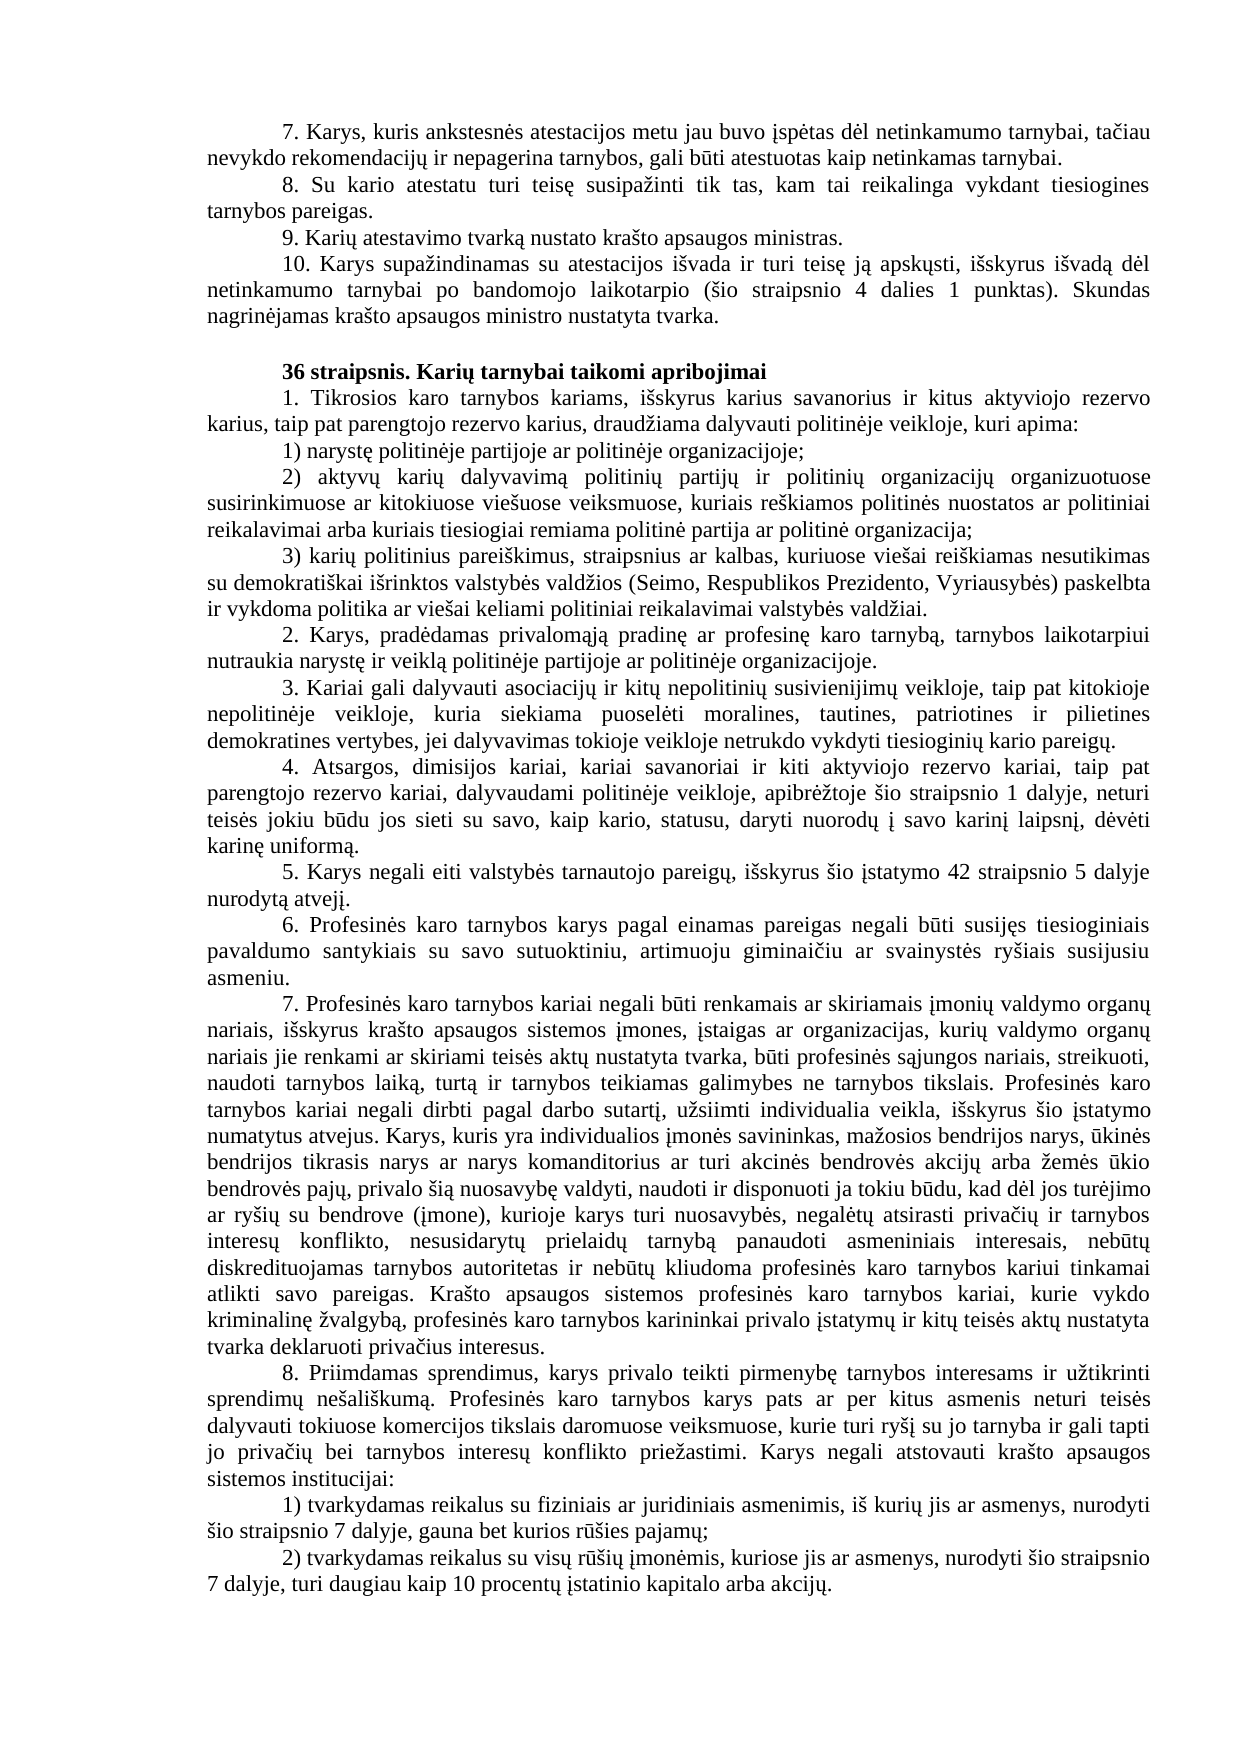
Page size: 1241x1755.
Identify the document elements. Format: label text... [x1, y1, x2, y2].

text 7. Profesinės karo tarnybos kariai negali būti renkamais ar skiriamais įmonių valdymo organų nariais, išskyrus krašto apsaugos sistemos įmones, įstaigas ar organizacijas, kurių valdymo organų nariais jie renkami ar skiriami teisės aktų nustatyta tvarka, būti profesinės sąjungos nariais, streikuoti, naudoti tarnybos laiką, turtą ir tarnybos teikiamas galimybes ne tarnybos tikslais. Profesinės karo tarnybos kariai negali dirbti pagal darbo sutartį, užsiimti individualia veikla, išskyrus šio įstatymo numatytus atvejus. Karys, kuris yra individualios įmonės savininkas, mažosios bendrijos narys, ūkinės bendrijos tikrasis narys ar narys komanditorius ar turi akcinės bendrovės akcijų arba žemės ūkio bendrovės pajų, privalo šią nuosavybę valdyti, naudoti ir disponuoti ja tokiu būdu, kad dėl jos turėjimo ar ryšių su bendrove (įmone), kurioje karys turi nuosavybės, negalėtų atsirasti privačių ir tarnybos interesų konflikto, nesusidarytų prielaidų tarnybą panaudoti asmeniniais interesais, nebūtų diskredituojamas tarnybos autoritetas ir nebūtų kliudoma profesinės karo tarnybos kariui tinkamai atlikti savo pareigas. Krašto apsaugos sistemos profesinės karo tarnybos kariai, kurie vykdo kriminalinę žvalgybą, profesinės karo tarnybos karininkai privalo įstatymų ir kitų teisės aktų nustatyta tvarka deklaruoti privačius interesus. [207, 990, 1152, 1359]
text 8. Priimdamas sprendimus, karys privalo teikti pirmenybę tarnybos interesams ir užtikrinti sprendimų nešališkumą. Profesinės karo tarnybos karys pats ar per kitus asmenis neturi teisės dalyvauti tokiuose komercijos tikslais daromuose veiksmuose, kurie turi ryšį su jo tarnyba ir gali tapti jo privačių bei tarnybos interesų konflikto priežastimi. Karys negali atstovauti krašto apsaugos sistemos institucijai: [207, 1359, 1152, 1491]
text 7. Karys, kuris ankstesnės atestacijos metu jau buvo įspėtas dėl netinkamumo tarnybai, tačiau nevykdo rekomendacijų ir nepagerina tarnybos, gali būti atestuotas kaip netinkamas tarnybai. [207, 118, 1152, 171]
text 1) narystę politinėje partijoje ar politinėje organizacijoje; [207, 437, 1152, 463]
text 36 straipsnis. Karių tarnybai taikomi apribojimai [207, 358, 1152, 384]
text 1) tvarkydamas reikalus su fiziniais ar juridiniais asmenimis, iš kurių jis ar asmenys, nurodyti šio straipsnio 7 dalyje, gauna bet kurios rūšies pajamų; [207, 1491, 1152, 1544]
text 1. Tikrosios karo tarnybos kariams, išskyrus karius savanorius ir kitus aktyviojo rezervo karius, taip pat parengtojo rezervo karius, draudžiama dalyvauti politinėje veikloje, kuri apima: [207, 384, 1152, 437]
text 5. Karys negali eiti valstybės tarnautojo pareigų, išskyrus šio įstatymo 42 straipsnio 5 dalyje nurodytą atvejį. [207, 858, 1152, 911]
text 10. Karys supažindinamas su atestacijos išvada ir turi teisę ją apskųsti, išskyrus išvadą dėl netinkamumo tarnybai po bandomojo laikotarpio (šio straipsnio 4 dalies 1 punktas). Skundas nagrinėjamas krašto apsaugos ministro nustatyta tvarka. [207, 250, 1152, 329]
text 6. Profesinės karo tarnybos karys pagal einamas pareigas negali būti susijęs tiesioginiais pavaldumo santykiais su savo sutuoktiniu, artimuoju giminaičiu ar svainystės ryšiais susijusiu asmeniu. [207, 911, 1152, 990]
text 2) tvarkydamas reikalus su visų rūšių įmonėmis, kuriose jis ar asmenys, nurodyti šio straipsnio 7 dalyje, turi daugiau kaip 10 procentų įstatinio kapitalo arba akcijų. [207, 1544, 1152, 1596]
text 8. Su kario atestatu turi teisę susipažinti tik tas, kam tai reikalinga vykdant tiesiogines tarnybos pareigas. [207, 171, 1152, 223]
text 9. Karių atestavimo tvarką nustato krašto apsaugos ministras. [207, 223, 1152, 250]
text 2. Karys, pradėdamas privalomąją pradinę ar profesinę karo tarnybą, tarnybos laikotarpiui nutraukia narystę ir veiklą politinėje partijoje ar politinėje organizacijoje. [207, 621, 1152, 674]
text 2) aktyvų karių dalyvavimą politinių partijų ir politinių organizacijų organizuotuose susirinkimuose ar kitokiuose viešuose veiksmuose, kuriais reškiamos politinės nuostatos ar politiniai reikalavimai arba kuriais tiesiogiai remiama politinė partija ar politinė organizacija; [207, 463, 1152, 542]
text 3) karių politinius pareiškimus, straipsnius ar kalbas, kuriuose viešai reiškiamas nesutikimas su demokratiškai išrinktos valstybės valdžios (Seimo, Respublikos Prezidento, Vyriausybės) paskelbta ir vykdoma politika ar viešai keliami politiniai reikalavimai valstybės valdžiai. [207, 542, 1152, 621]
text 3. Kariai gali dalyvauti asociacijų ir kitų nepolitinių susivienijimų veikloje, taip pat kitokioje nepolitinėje veikloje, kuria siekiama puoselėti moralines, tautines, patriotines ir pilietines demokratines vertybes, jei dalyvavimas tokioje veikloje netrukdo vykdyti tiesioginių kario pareigų. [207, 674, 1152, 753]
text 4. Atsargos, dimisijos kariai, kariai savanoriai ir kiti aktyviojo rezervo kariai, taip pat parengtojo rezervo kariai, dalyvaudami politinėje veikloje, apibrėžtoje šio straipsnio 1 dalyje, neturi teisės jokiu būdu jos sieti su savo, kaip kario, statusu, daryti nuorodų į savo karinį laipsnį, dėvėti karinę uniformą. [207, 753, 1152, 858]
